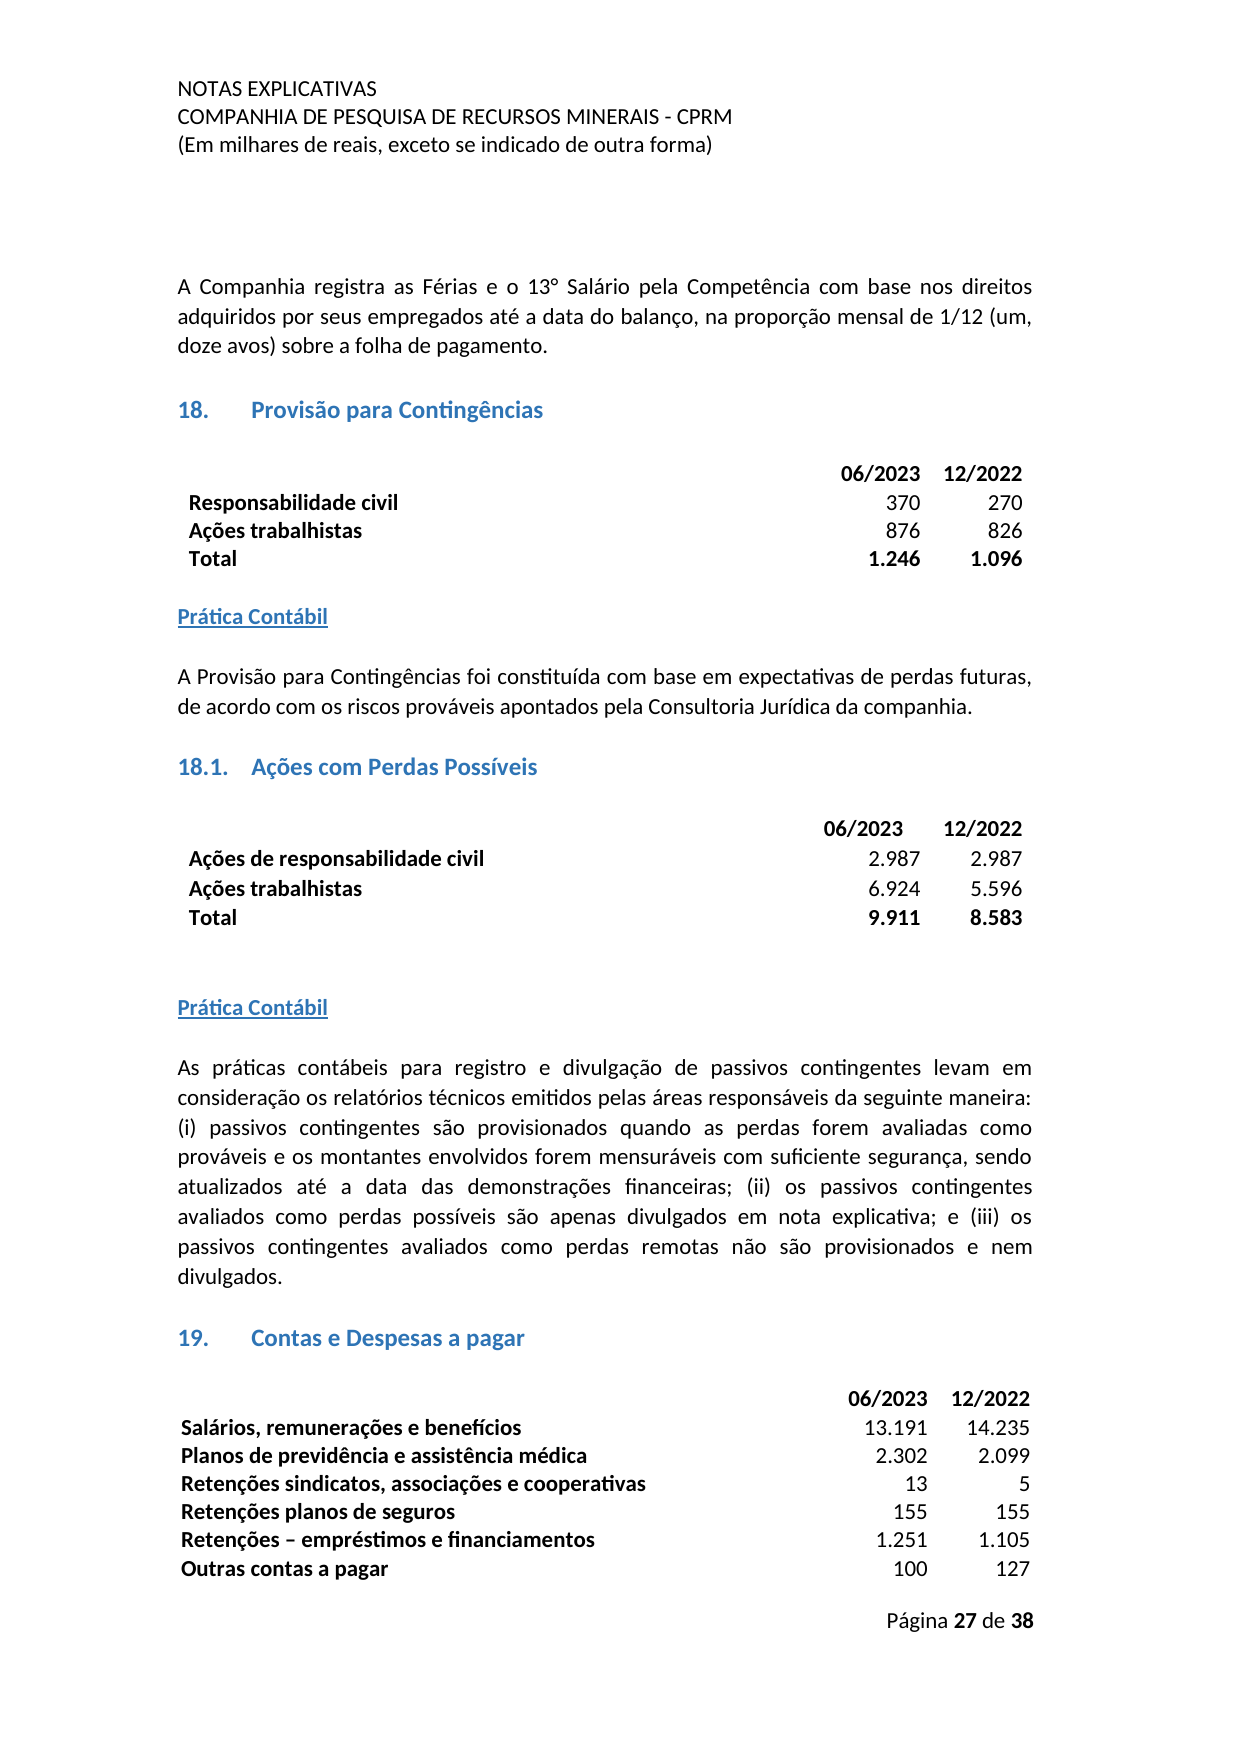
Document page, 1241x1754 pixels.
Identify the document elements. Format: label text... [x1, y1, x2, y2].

table_cell 876 [805, 516, 932, 544]
table_cell Planos de previdência e assistência médica [170, 1441, 819, 1469]
table_cell 5 [939, 1469, 1041, 1497]
list Contas e Despesas a pagar [177, 1322, 1034, 1352]
table_header 12/2022 [939, 1384, 1041, 1413]
table_header 06/2023 [819, 1384, 939, 1413]
table_cell Ações de responsabilidade civil [177, 844, 812, 874]
table_cell 8.583 [932, 904, 1034, 933]
table_cell 14.235 [939, 1413, 1041, 1441]
table_cell Outras contas a pagar [170, 1554, 819, 1583]
table_cell 155 [819, 1497, 939, 1525]
table_cell Retenções sindicatos, associações e cooperativas [170, 1469, 819, 1497]
table_cell 370 [805, 488, 932, 516]
table_cell 127 [939, 1554, 1041, 1583]
table_cell Ações trabalhistas [177, 516, 805, 544]
table_cell 100 [819, 1554, 939, 1583]
text A Provisão para Contingências foi constituída com base em expectativas de perdas futuras, de acordo com os riscos prováveis apontados pela Consultoria Jurídica da companhia. [177, 662, 1034, 720]
table_cell 2.987 [932, 844, 1034, 874]
table_header [177, 814, 812, 844]
text Prática Contábil [177, 993, 1034, 1021]
table_cell 1.251 [819, 1525, 939, 1554]
table_cell Retenções – empréstimos e financiamentos [170, 1525, 819, 1554]
table_cell 270 [932, 488, 1034, 516]
table_cell Total [177, 904, 812, 933]
list Provisão para Contingências [177, 394, 1034, 425]
table_cell 826 [932, 516, 1034, 544]
table_cell Responsabilidade civil [177, 488, 805, 516]
table_header 06/2023 [805, 459, 932, 488]
table_cell 1.096 [932, 544, 1034, 572]
text Prática Contábil [177, 602, 1034, 630]
table_header 06/2023 [812, 814, 932, 844]
table_header 12/2022 [932, 459, 1034, 488]
text A Companhia registra as Férias e o 13° Salário pela Competência com base nos direitos adquiridos por seus empregados até a data do balanço, na proporção mensal de 1/12 (um, doze avos) sobre a folha de pagamento. [177, 272, 1034, 360]
list Ações com Perdas Possíveis [177, 752, 1034, 782]
table_cell 13 [819, 1469, 939, 1497]
table_cell 2.099 [939, 1441, 1041, 1469]
table_cell 9.911 [812, 904, 932, 933]
table_header 12/2022 [932, 814, 1034, 844]
table_cell 13.191 [819, 1413, 939, 1441]
table_cell Total [177, 544, 805, 572]
table_header [177, 459, 805, 488]
table_cell 2.987 [812, 844, 932, 874]
table_cell 2.302 [819, 1441, 939, 1469]
table_cell 155 [939, 1497, 1041, 1525]
table_cell 5.596 [932, 874, 1034, 903]
table_cell 1.105 [939, 1525, 1041, 1554]
table_cell Salários, remunerações e benefícios [170, 1413, 819, 1441]
text As práticas contábeis para registro e divulgação de passivos contingentes levam em consideração os relatórios técnicos emitidos pelas áreas responsáveis da seguinte maneira: (i) passivos contingentes são provisionados quando as perdas forem avaliadas como prováveis e os montantes envolvidos forem mensuráveis com suficiente segurança, sendo atualizados até a data das demonstrações financeiras; (ii) os passivos contingentes avaliados como perdas possíveis são apenas divulgados em nota explicativa; e (iii) os passivos contingentes avaliados como perdas remotas não são provisionados e nem divulgados. [177, 1053, 1034, 1290]
table_cell Ações trabalhistas [177, 874, 812, 903]
table_cell Retenções planos de seguros [170, 1497, 819, 1525]
table_header [170, 1384, 819, 1413]
table_cell 1.246 [805, 544, 932, 572]
table_cell 6.924 [812, 874, 932, 903]
